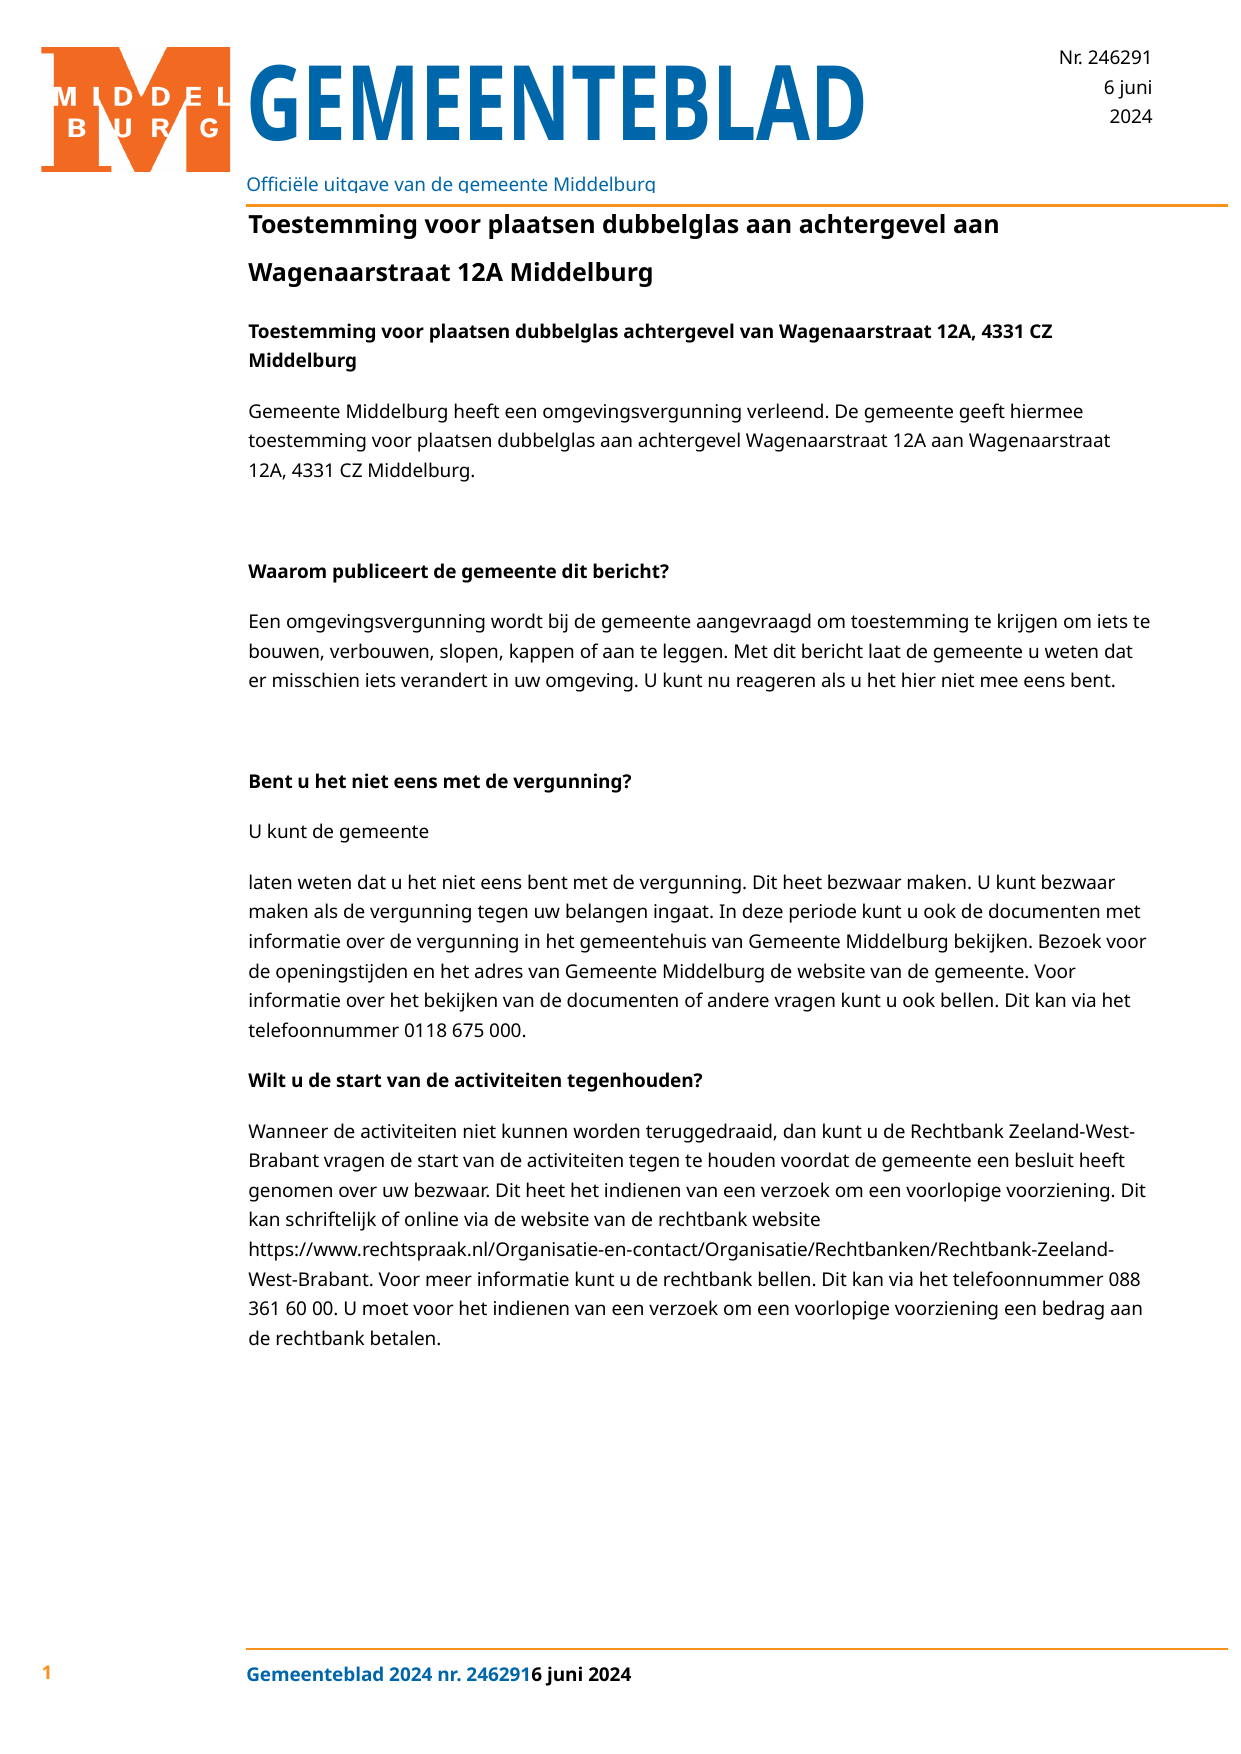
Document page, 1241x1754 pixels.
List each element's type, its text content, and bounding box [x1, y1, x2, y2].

text Wilt u de start van de activiteiten tegenhouden? [248, 1067, 1152, 1093]
text U kunt de gemeente [248, 819, 1152, 844]
text Wanneer de activiteiten niet kunnen worden teruggedraaid, dan kunt u de Rechtbank Zeeland-West-Brabant vragen de start van de activiteiten tegen te houden voordat de gemeente een besluit heeft genomen over uw bezwaar. Dit heet het indienen van een verzoek om een voorlopige voorziening. Dit kan schriftelijk of online via de website van de rechtbank website https://www.rechtspraak.nl/Organisatie-en-contact/Organisatie/Rechtbanken/Rechtbank-Zeeland-West-Brabant. Voor meer informatie kunt u de rechtbank bellen. Dit kan via het telefoonnummer 088 361 60 00. U moet voor het indienen van een verzoek om een voorlopige voorziening een bedrag aan de rechtbank betalen. [248, 1118, 1152, 1351]
text laten weten dat u het niet eens bent met de vergunning. Dit heet bezwaar maken. U kunt bezwaar maken als de vergunning tegen uw belangen ingaat. In deze periode kunt u ook de documenten met informatie over de vergunning in het gemeentehuis van Gemeente Middelburg bekijken. Bezoek voor de openingstijden en het adres van Gemeente Middelburg de website van de gemeente. Voor informatie over het bekijken van de documenten of andere vragen kunt u ook bellen. Dit kan via het telefoonnummer 0118 675 000. [248, 869, 1152, 1043]
text Toestemming voor plaatsen dubbelglas achtergevel van Wagenaarstraat 12A, 4331 CZ Middelburg [248, 318, 1152, 373]
text Een omgevingsvergunning wordt bij de gemeente aangevraagd om toestemming te krijgen om iets te bouwen, verbouwen, slopen, kappen of aan te leggen. Met dit bericht laat de gemeente u weten dat er misschien iets verandert in uw omgeving. U kunt nu reageren als u het hier niet mee eens bent. [248, 608, 1152, 693]
text Toestemming voor plaatsen dubbelglas aan achtergevel aan Wagenaarstraat 12A Middelburg [248, 207, 1152, 288]
text Waarom publiceert de gemeente dit bericht? [248, 558, 1152, 584]
text Bent u het niet eens met de vergunning? [248, 768, 1152, 794]
picture [41, 47, 231, 172]
text Gemeente Middelburg heeft een omgevingsvergunning verleend. De gemeente geeft hiermee toestemming voor plaatsen dubbelglas aan achtergevel Wagenaarstraat 12A aan Wagenaarstraat 12A, 4331 CZ Middelburg. [248, 398, 1152, 483]
